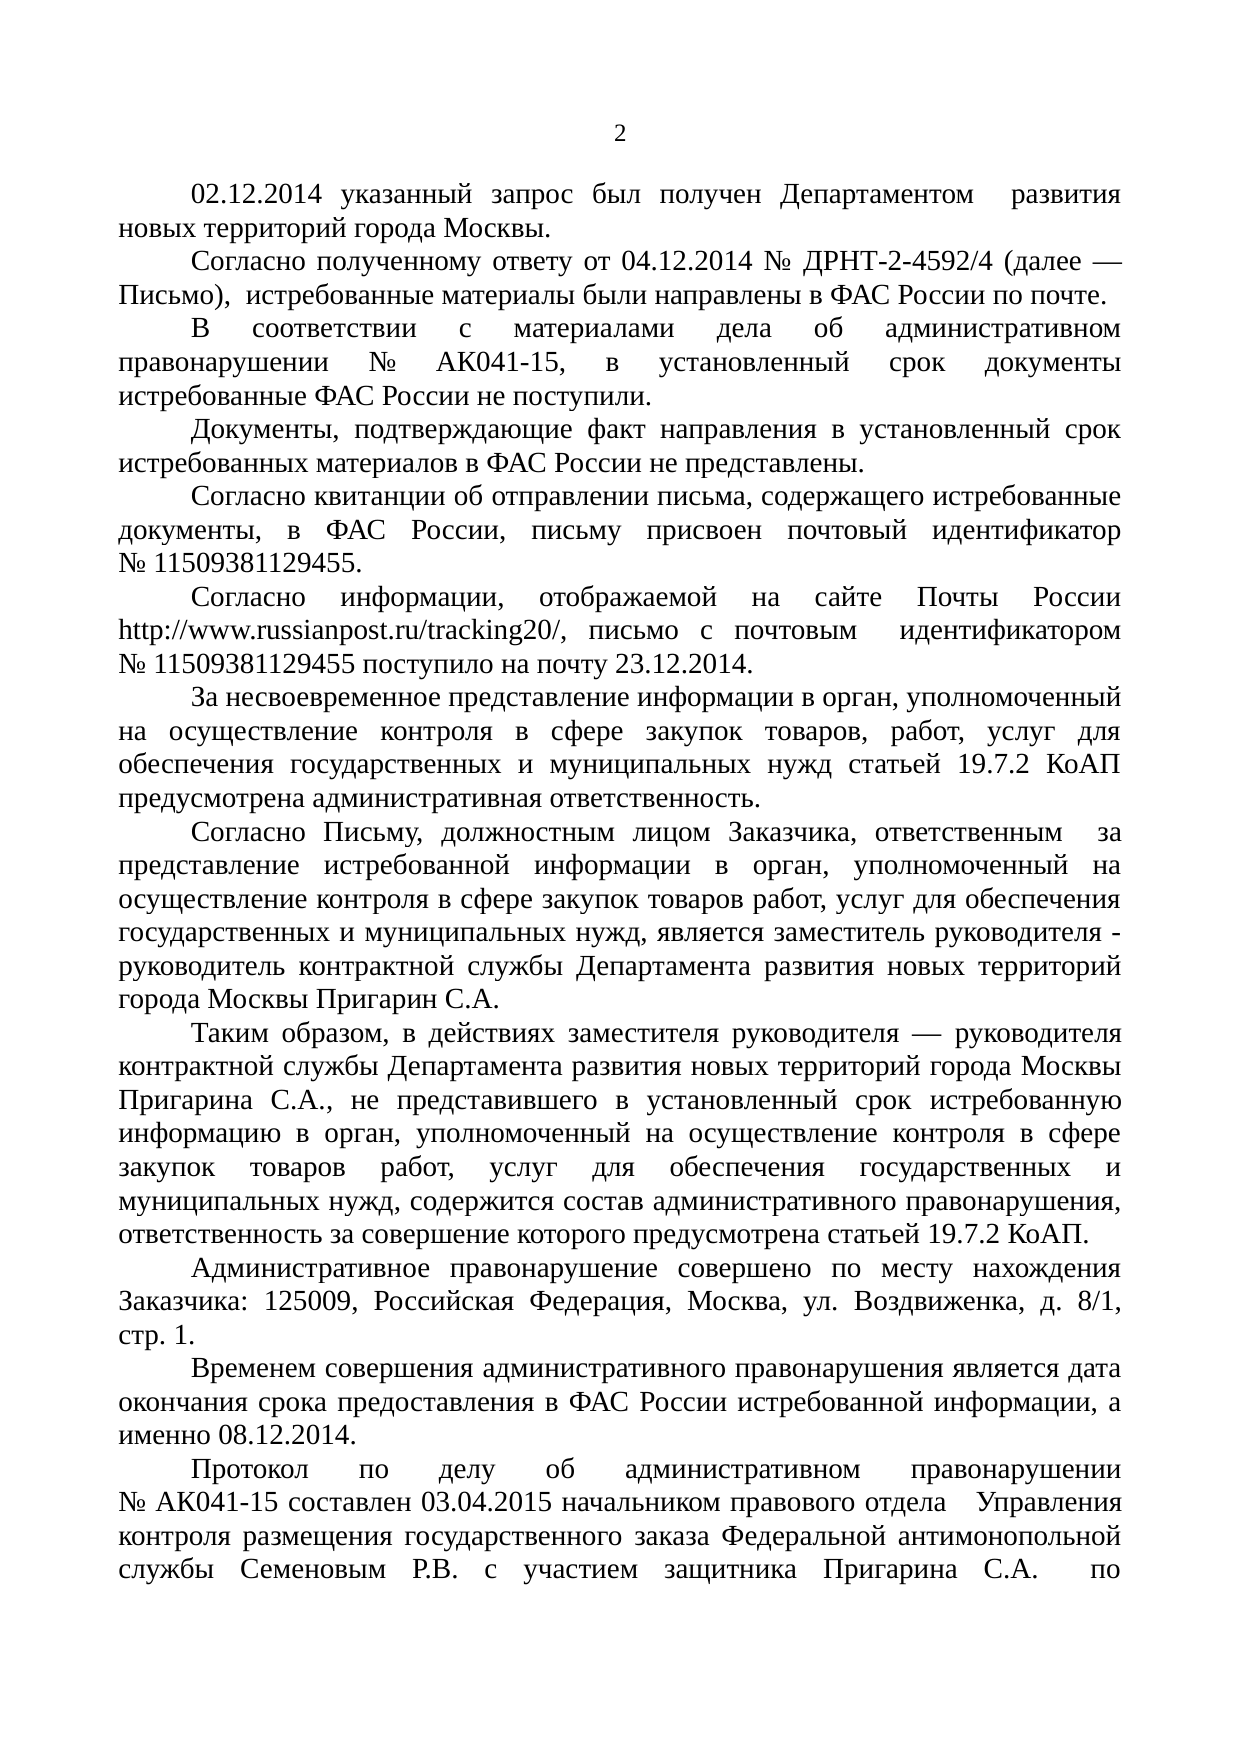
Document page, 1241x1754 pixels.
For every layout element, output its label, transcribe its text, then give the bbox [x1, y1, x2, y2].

text 02.12.2014 указанный запрос был получен Департаментом развития новых территорий города Москвы. [118, 176, 1122, 243]
text В соответствии с материалами дела об административном правонарушении № АК041-15, в установленный срок документы истребованные ФАС России не поступили. [118, 311, 1122, 411]
text Согласно информации, отображаемой на сайте Почты России http://www.russianpost.ru/tracking20/, письмо с почтовым идентификатором № 11509381129455 поступило на почту 23.12.2014. [118, 579, 1122, 679]
text Временем совершения административного правонарушения является дата окончания срока предоставления в ФАС России истребованной информации, а именно 08.12.2014. [118, 1350, 1122, 1451]
text Согласно Письму, должностным лицом Заказчика, ответственным за представление истребованной информации в орган, уполномоченный на осуществление контроля в сфере закупок товаров работ, услуг для обеспечения государственных и муниципальных нужд, является заместитель руководителя - руководитель контрактной службы Департамента развития новых территорий города Москвы Пригарин С.А. [118, 814, 1122, 1015]
text Таким образом, в действиях заместителя руководителя — руководителя контрактной службы Департамента развития новых территорий города Москвы Пригарина С.А., не представившего в установленный срок истребованную информацию в орган, уполномоченный на осуществление контроля в сфере закупок товаров работ, услуг для обеспечения государственных и муниципальных нужд, содержится состав административного правонарушения, ответственность за совершение которого предусмотрена статьей 19.7.2 КоАП. [118, 1015, 1122, 1250]
text За несвоевременное представление информации в орган, уполномоченный на осуществление контроля в сфере закупок товаров, работ, услуг для обеспечения государственных и муниципальных нужд статьей 19.7.2 КоАП предусмотрена административная ответственность. [118, 679, 1122, 814]
text Документы, подтверждающие факт направления в установленный срок истребованных материалов в ФАС России не представлены. [118, 411, 1122, 478]
text Согласно квитанции об отправлении письма, содержащего истребованные документы, в ФАС России, письму присвоен почтовый идентификатор № 11509381129455. [118, 478, 1122, 579]
text Согласно полученному ответу от 04.12.2014 № ДРНТ-2-4592/4 (далее — Письмо), истребованные материалы были направлены в ФАС России по почте. [118, 243, 1122, 311]
text Протокол по делу об административном правонарушении № АК041-15 составлен 03.04.2015 начальником правового отдела Управления контроля размещения государственного заказа Федеральной антимонопольной службы Семеновым Р.В. с участием защитника Пригарина С.А. по [118, 1451, 1122, 1585]
text Административное правонарушение совершено по месту нахождения Заказчика: 125009, Российская Федерация, Москва, ул. Воздвиженка, д. 8/1, стр. 1. [118, 1250, 1122, 1350]
